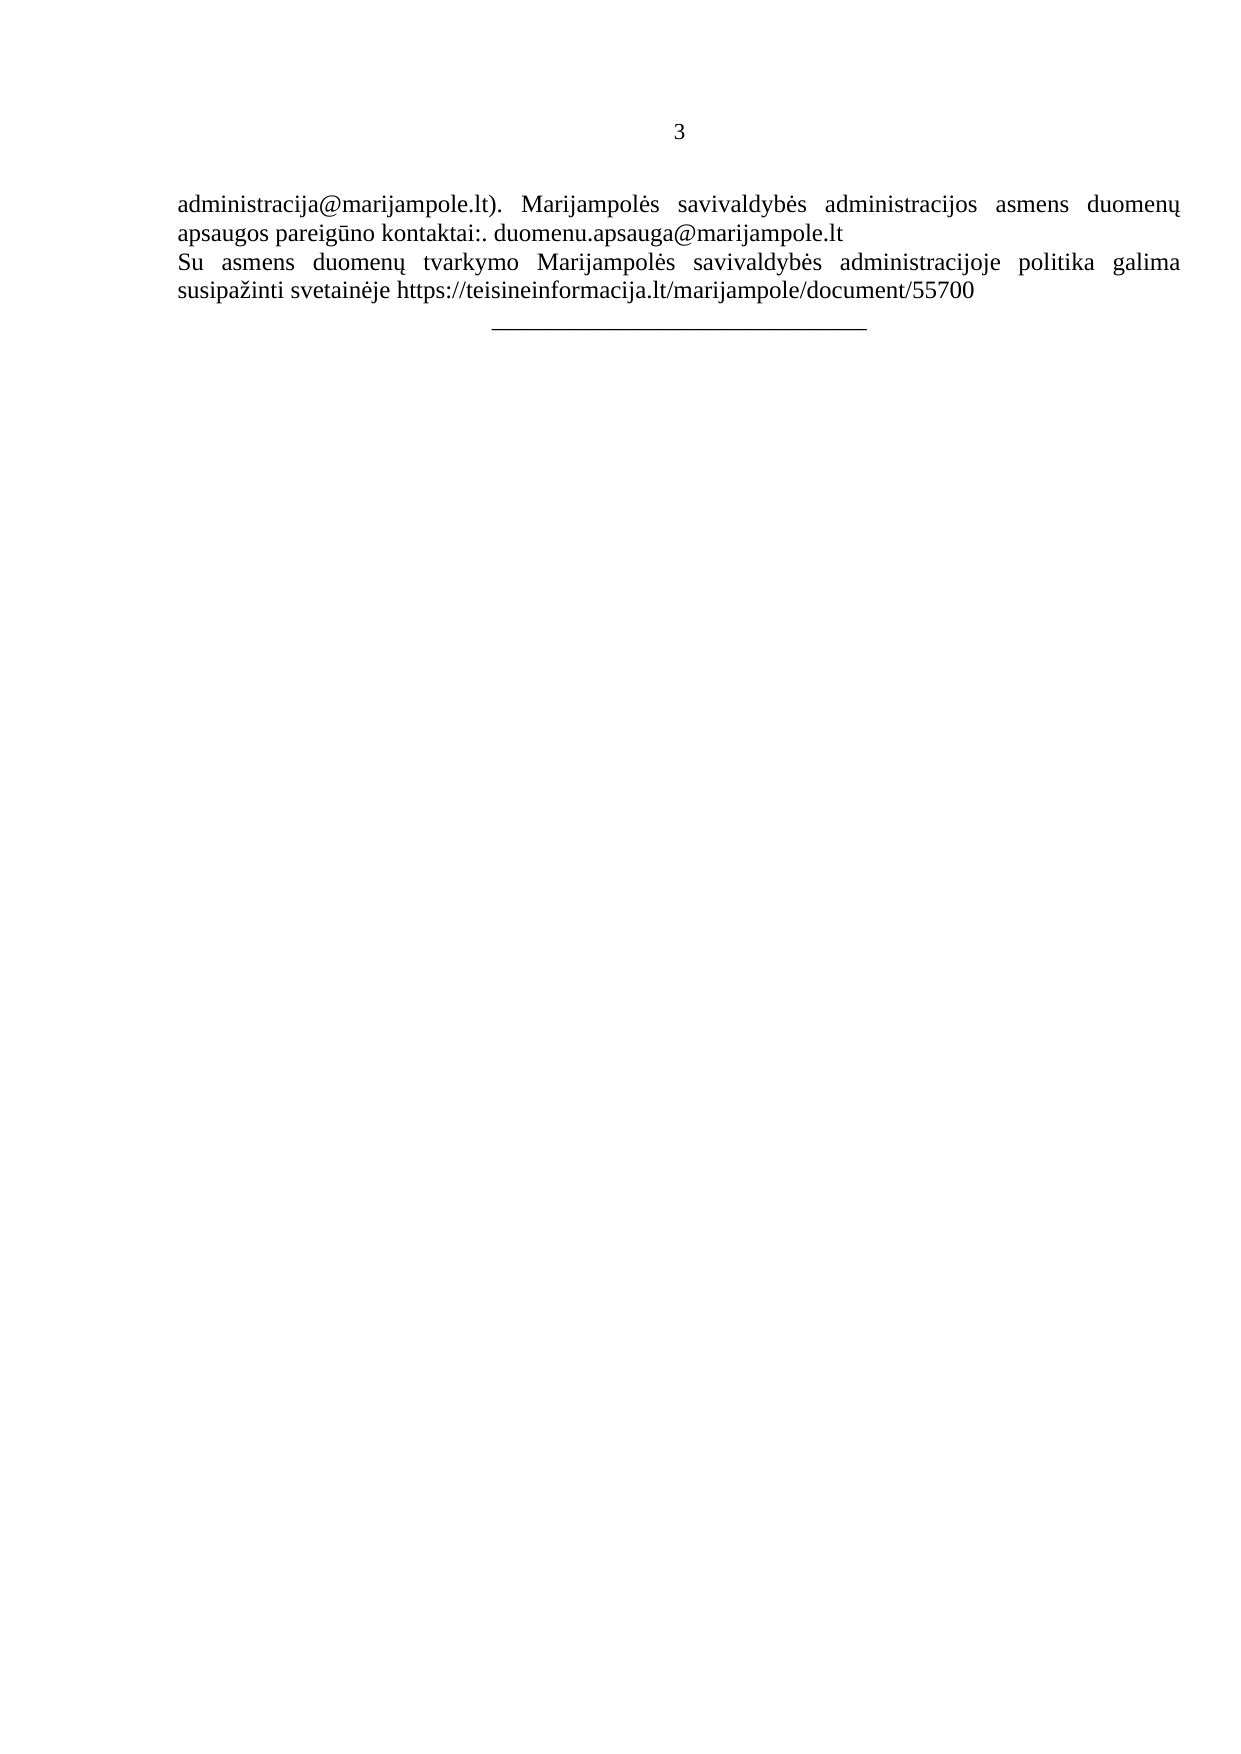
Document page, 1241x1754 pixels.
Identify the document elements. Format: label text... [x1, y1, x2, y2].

text Su asmens duomenų tvarkymo Marijampolės savivaldybės administracijoje politika galima susipažinti svetainėje https://teisineinformacija.lt/marijampole/document/55700 [177, 247, 1181, 304]
text ______________________________ [177, 304, 1181, 333]
text administracija@marijampole.lt). Marijampolės savivaldybės administracijos asmens duomenų apsaugos pareigūno kontaktai:. duomenu.apsauga@marijampole.lt [177, 189, 1181, 247]
